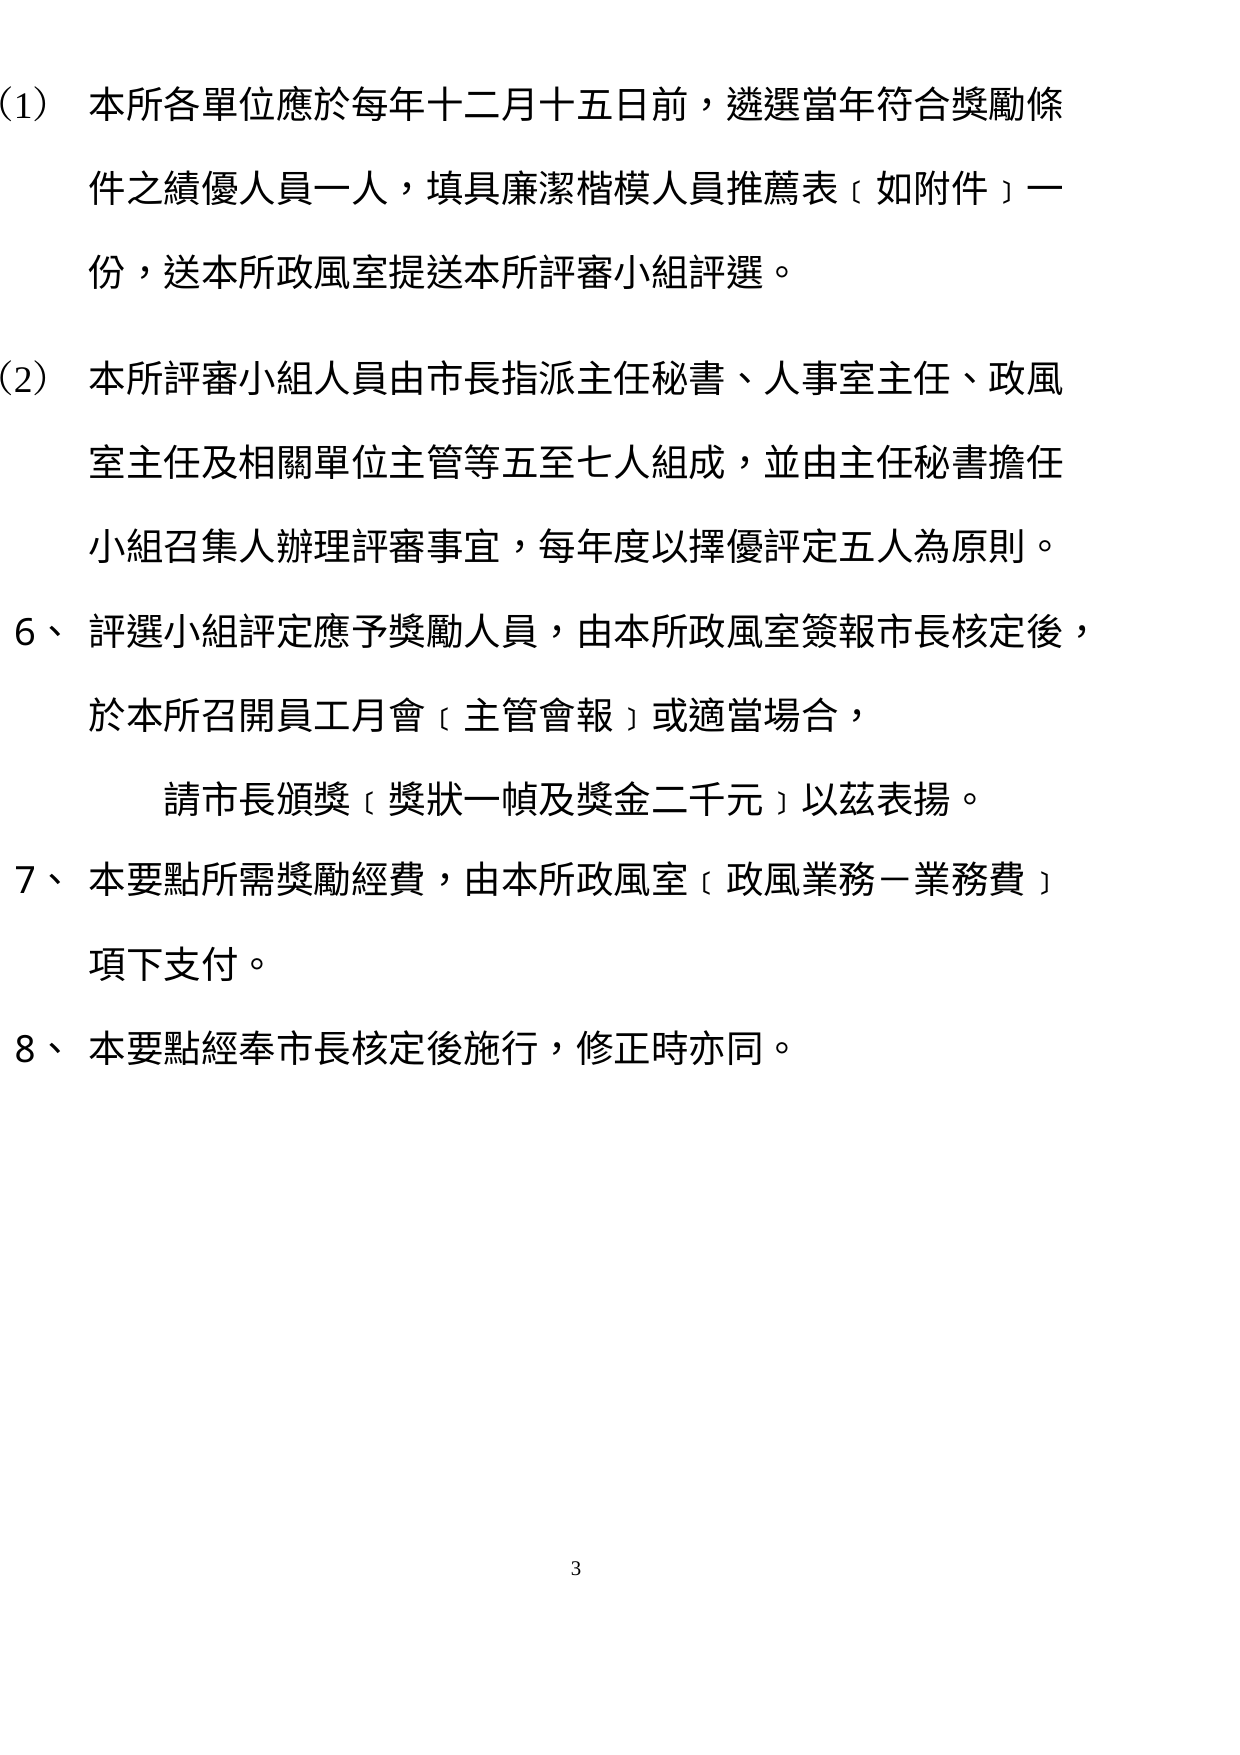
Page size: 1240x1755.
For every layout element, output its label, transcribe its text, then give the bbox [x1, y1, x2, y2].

list 本所各單位應於每年十二月十五日前，遴選當年符合獎勵條件之績優人員一人，填具廉潔楷模人員推薦表﹝如附件﹞一份，送本所政風室提送本所評審小組評選。 [0, 75, 1073, 297]
list 本要點所需獎勵經費，由本所政風室﹝政風業務－業務費﹞項下支付。 [14, 850, 1073, 989]
text 請市長頒獎﹝獎狀一幀及獎金二千元﹞以茲表揚。 [89, 770, 989, 824]
list 本所評審小組人員由市長指派主任秘書、人事室主任、政風室主任及相關單位主管等五至七人組成，並由主任秘書擔任小組召集人辦理評審事宜，每年度以擇優評定五人為原則。 [0, 349, 1073, 571]
list 本要點經奉市長核定後施行，修正時亦同。 [14, 1019, 1073, 1073]
list 評選小組評定應予獎勵人員，由本所政風室簽報市長核定後，於本所召開員工月會﹝主管會報﹞或適當場合， [14, 601, 1073, 740]
